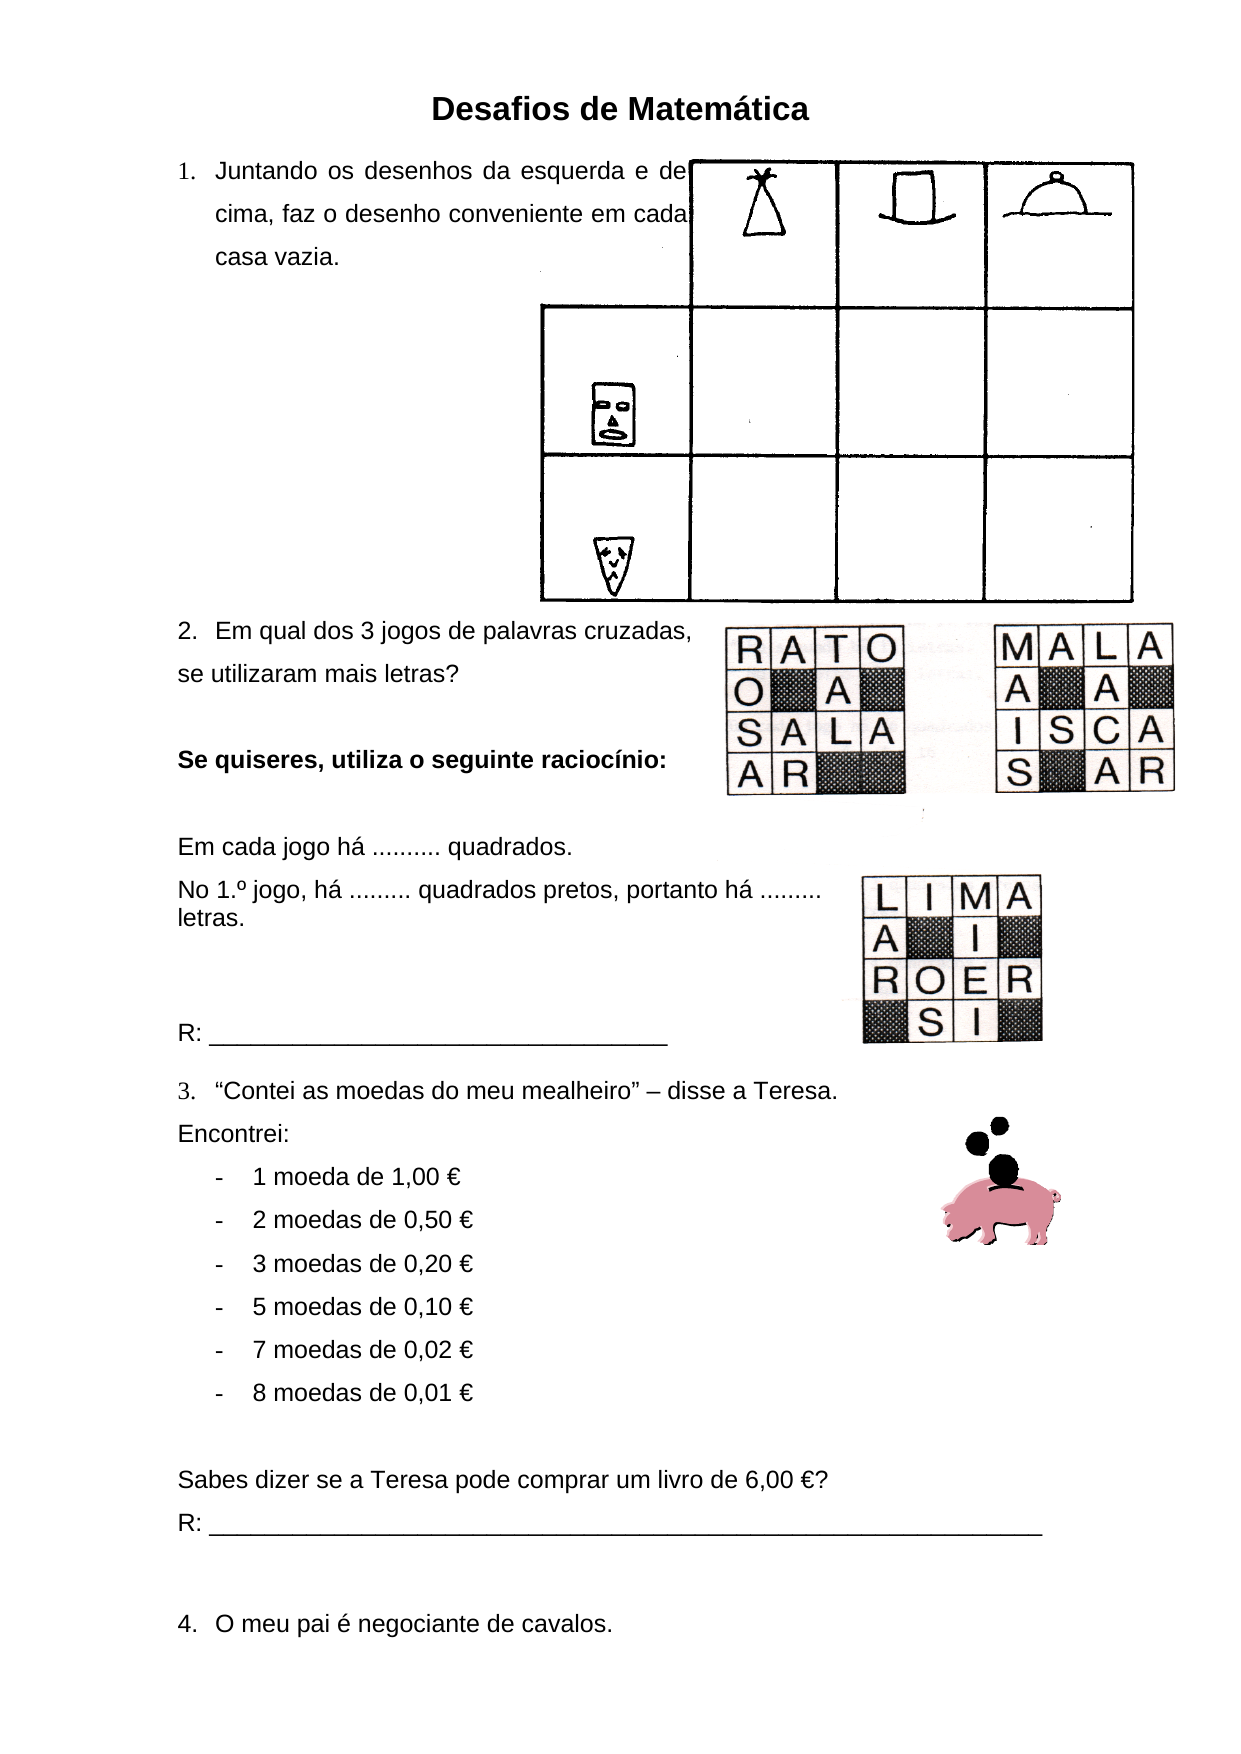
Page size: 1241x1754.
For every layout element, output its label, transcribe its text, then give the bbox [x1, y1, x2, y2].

text Encontrei: [177, 1119, 1063, 1148]
text No 1.º jogo, há ......... quadrados pretos, portanto há ......... letras. [177, 875, 861, 932]
text Se quiseres, utiliza o seguinte raciocínio: [177, 745, 725, 774]
list 8 moedas de 0,01 € [215, 1378, 1063, 1407]
list 5 moedas de 0,10 € [215, 1292, 1063, 1321]
list “Contei as moedas do meu mealheiro” – disse a Teresa. [177, 1076, 1063, 1105]
list 7 moedas de 0,02 € [215, 1335, 1063, 1364]
text se utilizaram mais letras? [177, 659, 724, 688]
list [1046, 1206, 1063, 1234]
text [718, 832, 1063, 860]
list 2 moedas de 0,50 € [215, 1206, 949, 1234]
list 1 moeda de 1,00 € [215, 1162, 989, 1191]
list Em qual dos 3 jogos de palavras cruzadas, [177, 616, 1063, 645]
text Sabes dizer se a Teresa pode comprar um livro de 6,00 €? [177, 1465, 1063, 1493]
list O meu pai é negociante de cavalos. [177, 1608, 1063, 1637]
list 3 moedas de 0,20 € [215, 1249, 1063, 1278]
text Desafios de Matemática [177, 89, 1063, 127]
list Juntando os desenhos da esquerda e de cima, faz o desenho conveniente em cada casa vazia. [177, 156, 1063, 271]
text R: ____________________________________________________________ [177, 1508, 1063, 1537]
text R: _________________________________ [177, 1018, 1063, 1047]
list [1017, 1162, 1063, 1191]
text Em cada jogo há .......... quadrados. [177, 832, 900, 860]
